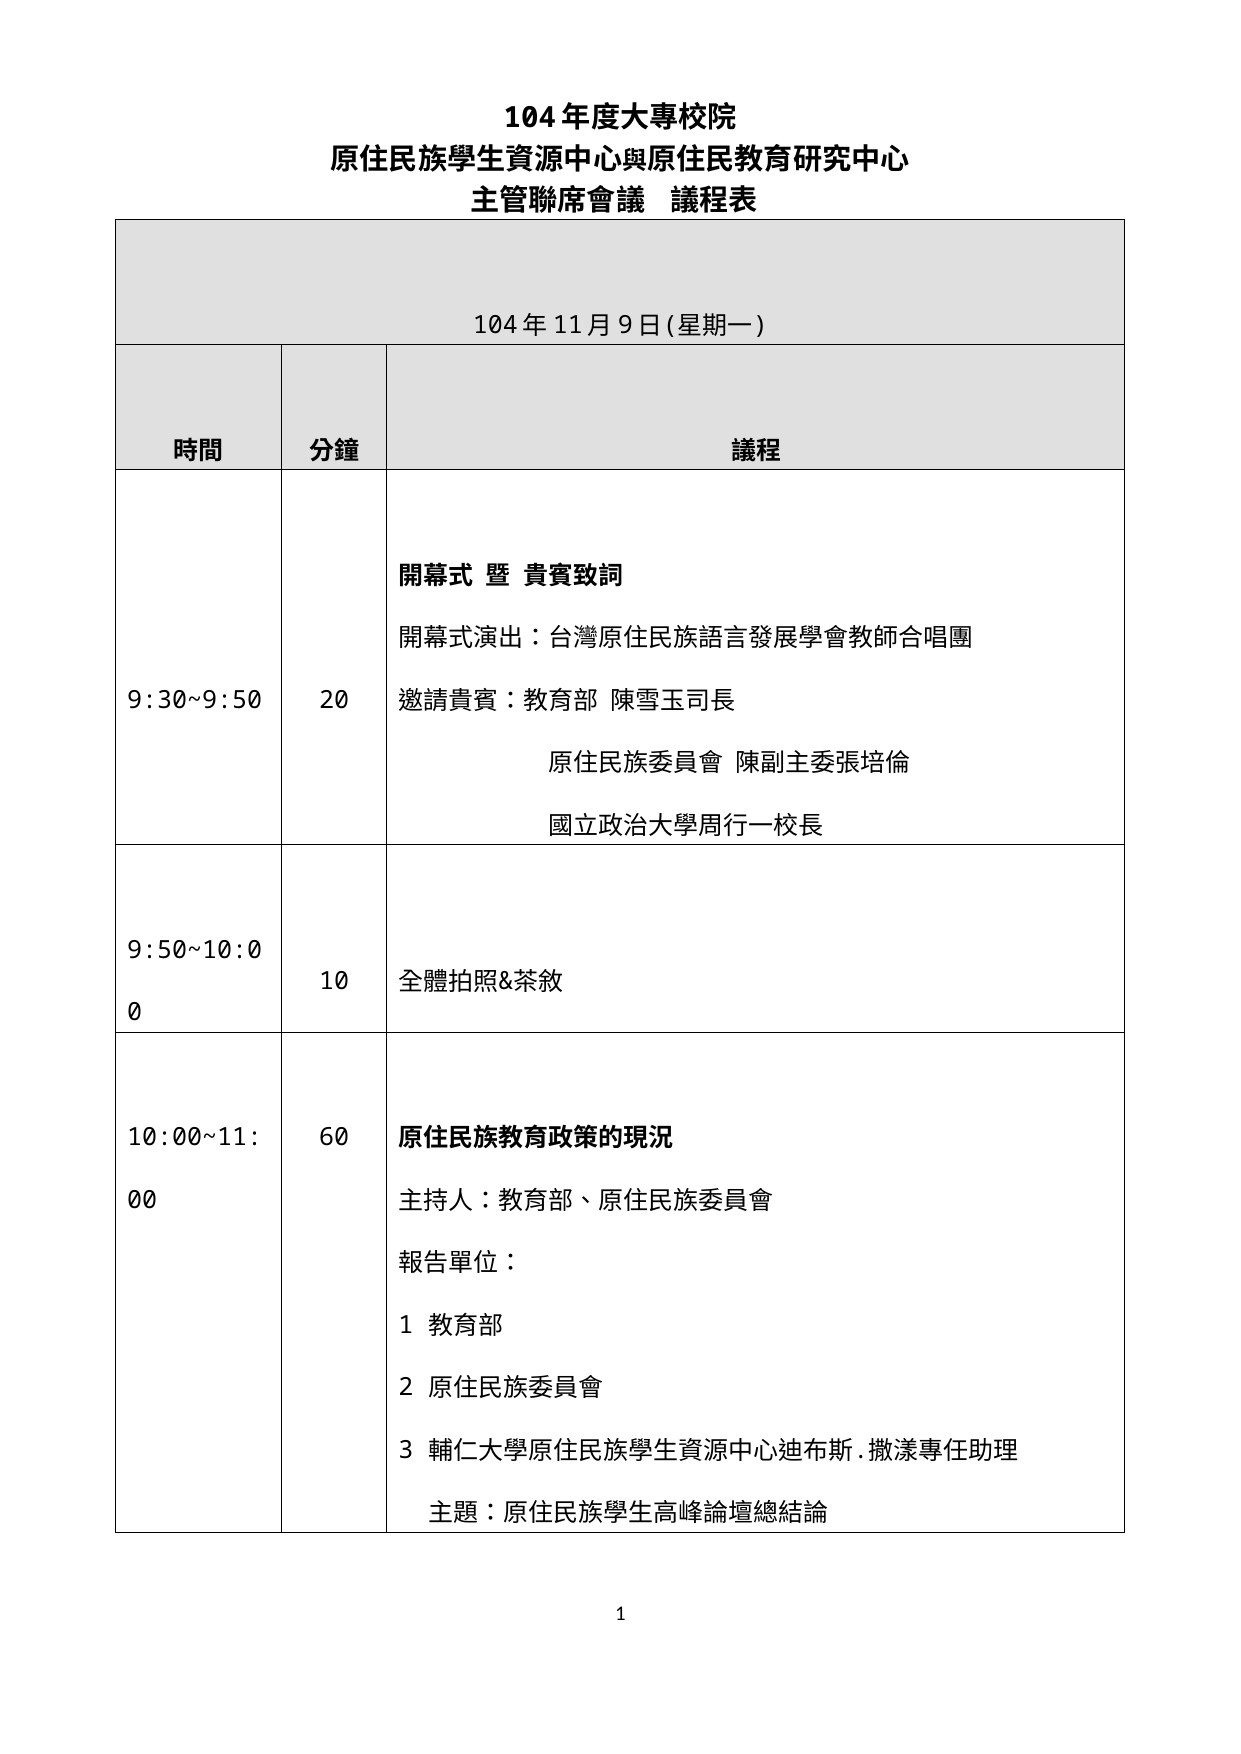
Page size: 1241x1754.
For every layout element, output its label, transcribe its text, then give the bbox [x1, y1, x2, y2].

table_cell 20 [282, 470, 386, 844]
table_cell 9:50~10:00 [116, 845, 281, 1032]
table_cell 開幕式 暨 貴賓致詞 開幕式演出：台灣原住民族語言發展學會教師合唱團 邀請貴賓：教育部 陳雪玉司長 原住民族委員會 陳副主委張培倫 國立政治大學周行一校長 [387, 470, 1124, 844]
table_cell 10:00~11:00 [116, 1033, 281, 1532]
table_cell 議程 [387, 345, 1124, 469]
table_cell 9:30~9:50 [116, 470, 281, 844]
table_cell 60 [282, 1033, 386, 1532]
table_cell 原住民族教育政策的現況 主持人：教育部、原住民族委員會 報告單位： 1 教育部 2 原住民族委員會 3 輔仁大學原住民族學生資源中心迪布斯.撒漾專任助理 主題：原住民族學生高峰論壇總結論 [387, 1033, 1124, 1532]
text 原住民族學生資源中心與原住民教育研究中心 [118, 136, 1122, 177]
text 主管聯席會議 議程表 [118, 177, 1122, 219]
text 104年度大專校院 [118, 94, 1122, 136]
table_cell 時間 [116, 345, 281, 469]
table_header 104年11月9日(星期一) [116, 220, 1124, 344]
table_cell 分鐘 [282, 345, 386, 469]
table_cell 10 [282, 845, 386, 1032]
table_cell 全體拍照&茶敘 [387, 845, 1124, 1032]
